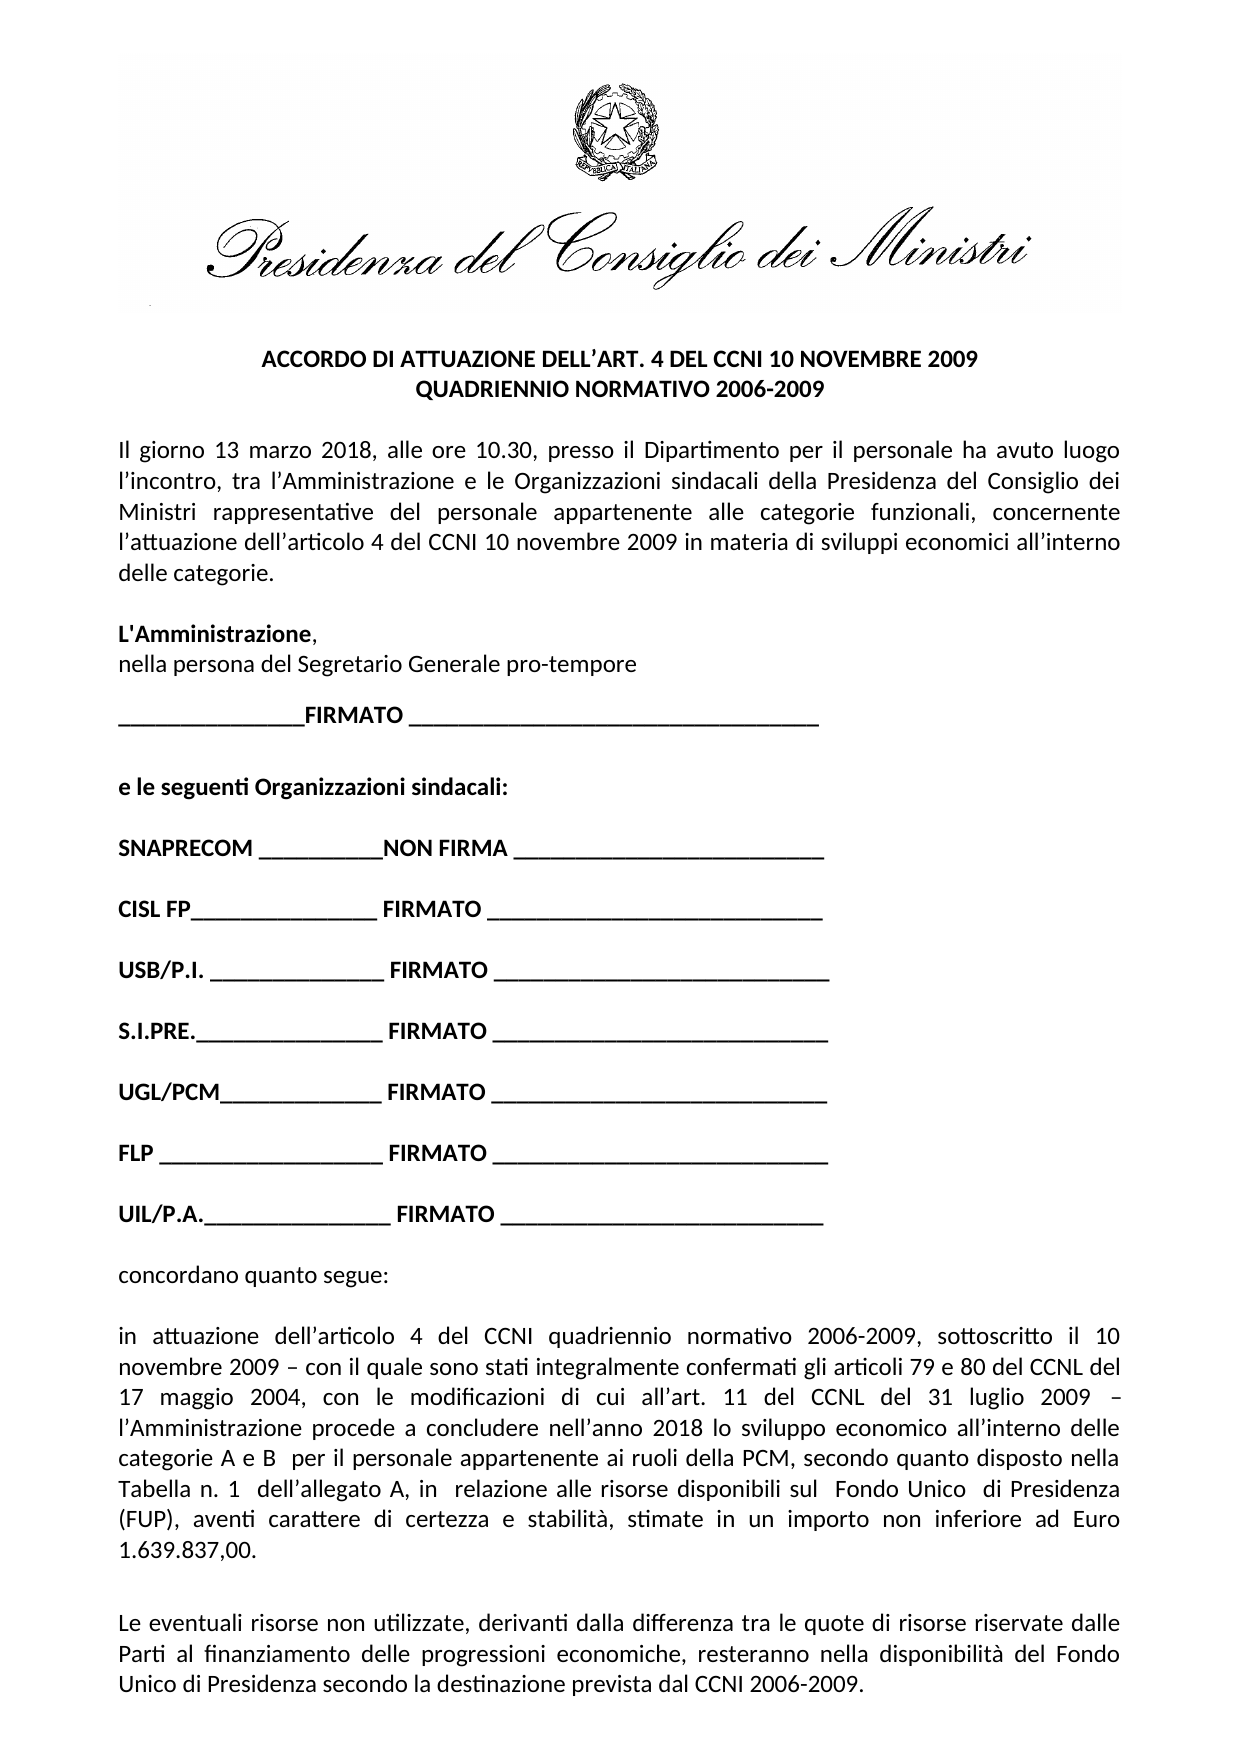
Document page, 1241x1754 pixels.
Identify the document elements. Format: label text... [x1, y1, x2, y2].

text ACCORDO DI ATTUAZIONE DELL’ART. 4 DEL CCNI 10 NOVEMBRE 2009 [118, 343, 1122, 374]
text _______________FIRMATO _________________________________ [118, 699, 1122, 730]
text Il giorno 13 marzo 2018, alle ore 10.30, presso il Dipartimento per il personale ha avuto luogo l’incontro, tra l’Amministrazione e le Organizzazioni sindacali della Presidenza del Consiglio dei Ministri rappresentative del personale appartenente alle categorie funzionali, concernente l’attuazione dell’articolo 4 del CCNI 10 novembre 2009 in materia di sviluppi economici all’interno delle categorie. [118, 435, 1122, 587]
text UIL/P.A._______________ FIRMATO __________________________ [118, 1198, 1122, 1229]
text L'Amministrazione, [118, 618, 1122, 648]
text Le eventuali risorse non utilizzate, derivanti dalla differenza tra le quote di risorse riservate dalle Parti al finanziamento delle progressioni economiche, resteranno nella disponibilità del Fondo Unico di Presidenza secondo la destinazione prevista dal CCNI 2006-2009. [118, 1607, 1122, 1699]
text SNAPRECOM __________NON FIRMA _________________________ [118, 832, 1122, 862]
text UGL/PCM_____________ FIRMATO ___________________________ [118, 1076, 1122, 1107]
text nella persona del Segretario Generale pro-tempore [118, 648, 1122, 679]
text S.I.PRE._______________ FIRMATO ___________________________ [118, 1015, 1122, 1046]
text e le seguenti Organizzazioni sindacali: [118, 771, 1122, 801]
text in attuazione dell’articolo 4 del CCNI quadriennio normativo 2006-2009, sottoscritto il 10 novembre 2009 – con il quale sono stati integralmente confermati gli articoli 79 e 80 del CCNL del 17 maggio 2004, con le modificazioni di cui all’art. 11 del CCNL del 31 luglio 2009 – l’Amministrazione procede a concludere nell’anno 2018 lo sviluppo economico all’interno delle categorie A e B per il personale appartenente ai ruoli della PCM, secondo quanto disposto nella Tabella n. 1 dell’allegato A, in relazione alle risorse disponibili sul Fondo Unico di Presidenza (FUP), aventi carattere di certezza e stabilità, stimate in un importo non inferiore ad Euro 1.639.837,00. [118, 1320, 1122, 1564]
text CISL FP_______________ FIRMATO ___________________________ [118, 893, 1122, 923]
text USB/P.I. ______________ FIRMATO ___________________________ [118, 954, 1122, 984]
text FLP __________________ FIRMATO ___________________________ [118, 1137, 1122, 1168]
text concordano quanto segue: [118, 1259, 1122, 1290]
text QUADRIENNIO NORMATIVO 2006-2009 [118, 374, 1122, 404]
